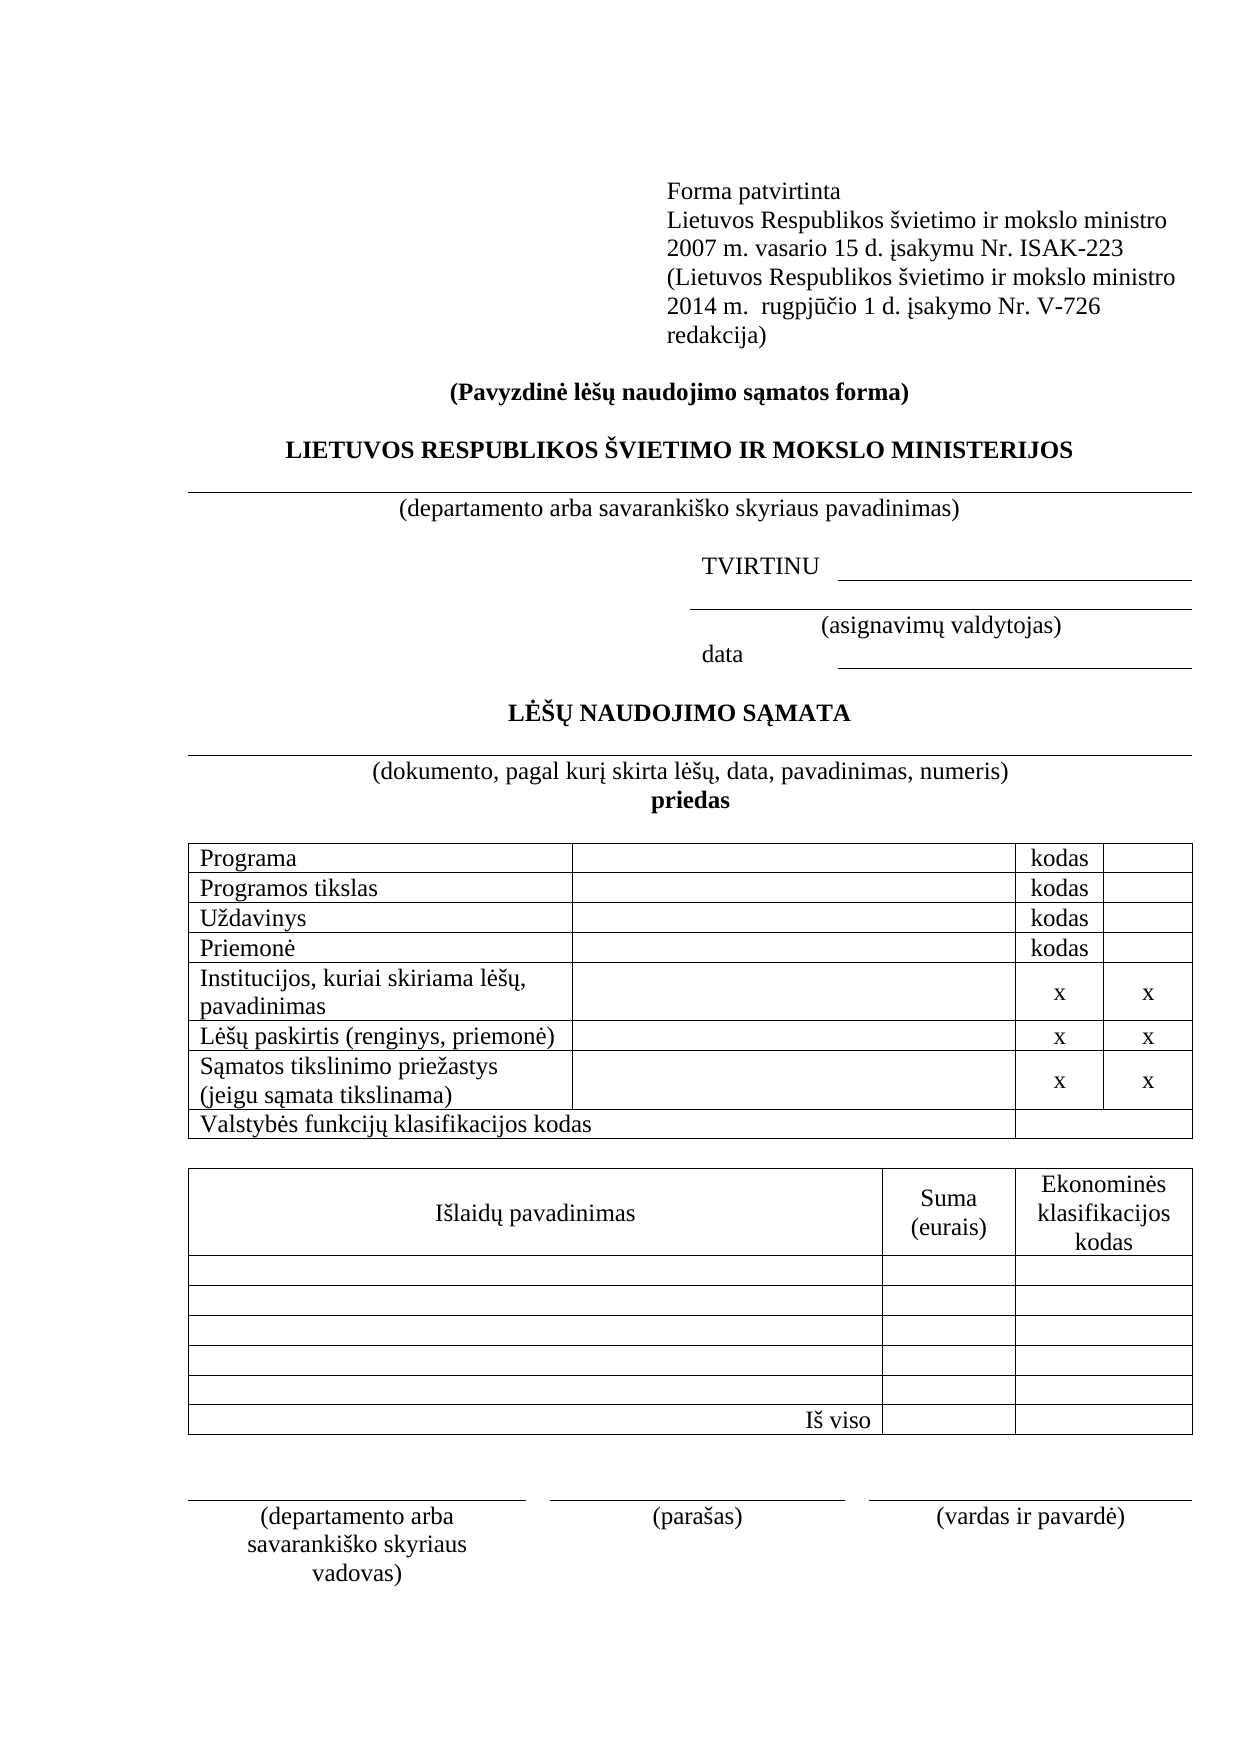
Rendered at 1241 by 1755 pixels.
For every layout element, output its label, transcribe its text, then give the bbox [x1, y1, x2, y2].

table_header [188, 464, 1192, 492]
table_header [188, 1464, 526, 1500]
table_cell [1016, 1286, 1192, 1315]
table_header kodas [1016, 844, 1103, 872]
table_cell x [1104, 963, 1192, 1020]
table_cell [526, 1500, 550, 1587]
table_cell x [1104, 1051, 1192, 1108]
table_cell data [690, 639, 838, 668]
table_header [573, 844, 1015, 872]
text (Pavyzdinė lėšų naudojimo sąmatos forma) [177, 377, 1182, 406]
table_cell [189, 1346, 882, 1374]
table_cell [883, 1256, 1015, 1285]
table_cell [189, 1316, 882, 1345]
text 2007 m. vasario 15 d. įsakymu Nr. ISAK-223 [667, 233, 1182, 262]
text Lietuvos Respublikos švietimo ir mokslo ministro [667, 205, 1182, 233]
table_header [526, 1464, 550, 1500]
table_cell Priemonė [189, 933, 572, 962]
table_cell [1104, 873, 1192, 902]
table_cell [1104, 903, 1192, 932]
table_cell (departamento arba savarankiško skyriaus vadovas) [188, 1501, 526, 1587]
table_cell x [1016, 963, 1103, 1020]
text (departamento arba savarankiško skyriaus pavadinimas) [177, 493, 1182, 522]
table_cell [573, 1021, 1015, 1050]
table_cell [573, 903, 1015, 932]
table_cell x [1016, 1021, 1103, 1050]
table_cell [573, 933, 1015, 962]
table_cell [189, 1286, 882, 1315]
table_cell [1016, 1346, 1192, 1374]
table_cell [883, 1286, 1015, 1315]
table_cell (vardas ir pavardė) [869, 1501, 1192, 1587]
table_header Suma (eurais) [883, 1169, 1015, 1255]
table_cell kodas [1016, 873, 1103, 902]
table_cell [1104, 933, 1192, 962]
table_cell Lėšų paskirtis (renginys, priemonė) [189, 1021, 572, 1050]
table_cell [1016, 1405, 1192, 1434]
table_cell [883, 1376, 1015, 1404]
table_cell [189, 1376, 882, 1404]
table_cell x [1104, 1021, 1192, 1050]
table_cell Programos tikslas [189, 873, 572, 902]
text LIETUVOS RESPUBLIKOS ŠVIETIMO IR MOKSLO MINISTERIJOS [177, 435, 1182, 463]
table_cell kodas [1016, 903, 1103, 932]
table_header Išlaidų pavadinimas [189, 1169, 882, 1255]
table_cell (parašas) [550, 1501, 844, 1587]
table_header [869, 1464, 1192, 1500]
table_header Ekonominės klasifikacijos kodas [1016, 1169, 1192, 1255]
table_header [188, 726, 1192, 755]
table_cell Iš viso [189, 1405, 882, 1434]
table_cell [690, 580, 1192, 609]
table_header [1104, 844, 1192, 872]
table_cell [1016, 1376, 1192, 1404]
table_cell [573, 1051, 1015, 1108]
table_cell [1016, 1256, 1192, 1285]
table_cell Valstybės funkcijų klasifikacijos kodas [189, 1110, 1015, 1138]
table_cell priedas [188, 785, 1192, 814]
table_cell (asignavimų valdytojas) [690, 610, 1192, 639]
table_cell [883, 1346, 1015, 1374]
table_header [838, 551, 1192, 579]
table_cell [883, 1405, 1015, 1434]
table_cell [573, 873, 1015, 902]
text (Lietuvos Respublikos švietimo ir mokslo ministro [667, 262, 1182, 291]
text 2014 m. rugpjūčio 1 d. įsakymo Nr. V-726 redakcija) [667, 291, 1182, 348]
table_cell [189, 1256, 882, 1285]
table_header [845, 1464, 869, 1500]
text Forma patvirtinta [667, 176, 1182, 205]
table_cell x [1016, 1051, 1103, 1108]
table_cell kodas [1016, 933, 1103, 962]
table_cell Uždavinys [189, 903, 572, 932]
table_cell Sąmatos tikslinimo priežastys (jeigu sąmata tikslinama) [189, 1051, 572, 1108]
table_header TVIRTINU [690, 551, 838, 579]
table_cell [573, 963, 1015, 1020]
table_cell (dokumento, pagal kurį skirta lėšų, data, pavadinimas, numeris) [188, 756, 1192, 785]
table_header Programa [189, 844, 572, 872]
table_cell Institucijos, kuriai skiriama lėšų, pavadinimas [189, 963, 572, 1020]
text LĖŠŲ NAUDOJIMO SĄMATA [177, 698, 1182, 726]
table_cell [883, 1316, 1015, 1345]
table_cell [845, 1500, 869, 1587]
table_cell [1016, 1110, 1192, 1138]
table_header [550, 1464, 844, 1500]
table_cell [838, 639, 1192, 668]
table_cell [1016, 1316, 1192, 1345]
